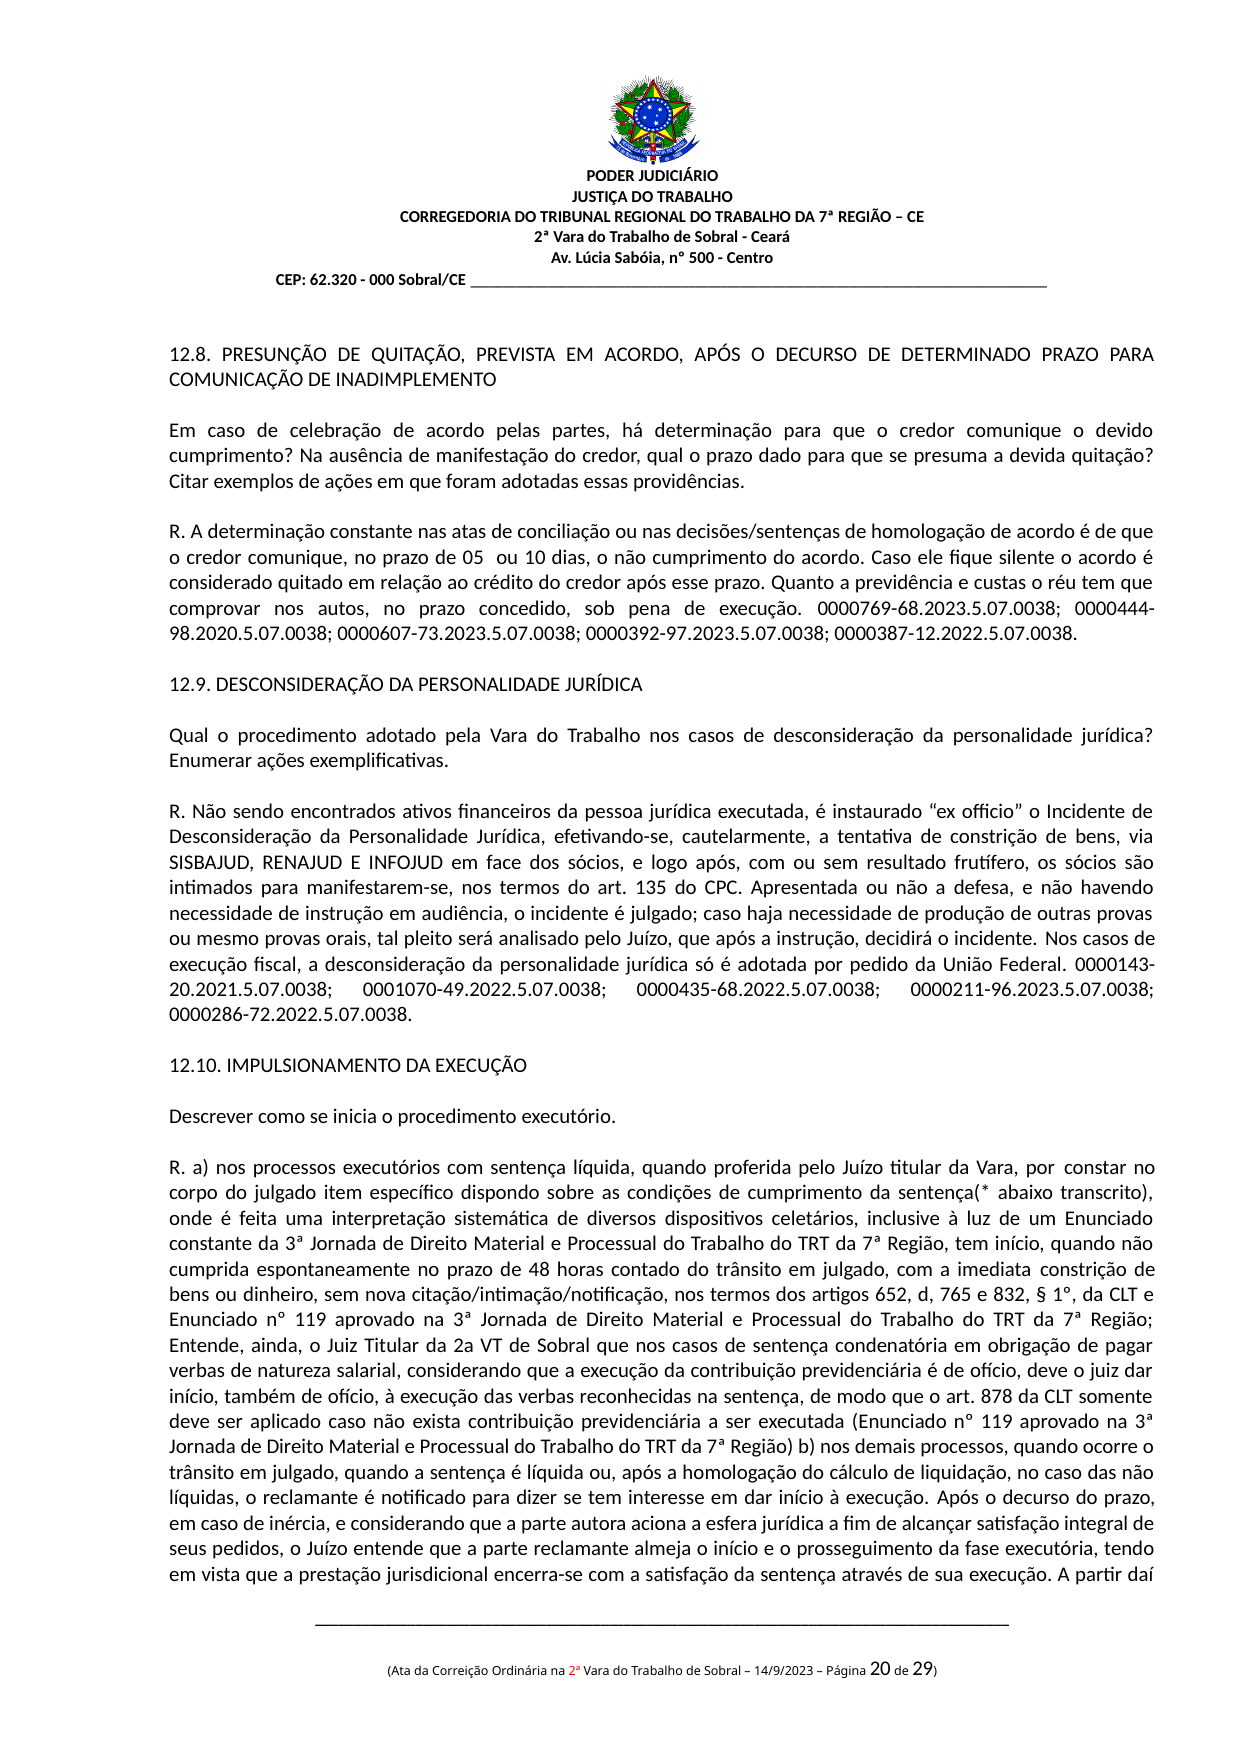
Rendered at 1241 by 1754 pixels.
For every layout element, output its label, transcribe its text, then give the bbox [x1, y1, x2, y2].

picture [603, 73, 702, 166]
subtitle R. A determinação constante nas atas de conciliação ou nas decisões/sentenças de homologação de acordo é de que o credor comunique, no prazo de 05 ou 10 dias, o não cumprimento do acordo. Caso ele fique silente o acordo é considerado quitado em relação ao crédito do credor após esse prazo. Quanto a previdência e custas o réu tem que comprovar nos autos, no prazo concedido, sob pena de execução. 0000769-68.2023.5.07.0038; 0000444-98.2020.5.07.0038; 0000607-73.2023.5.07.0038; 0000392-97.2023.5.07.0038; 0000387-12.2022.5.07.0038. [169, 519, 1155, 646]
subtitle R. a) nos processos executórios com sentença líquida, quando proferida pelo Juízo titular da Vara, por constar no corpo do julgado item específico dispondo sobre as condições de cumprimento da sentença(* abaixo transcrito), onde é feita uma interpretação sistemática de diversos dispositivos celetários, inclusive à luz de um Enunciado constante da 3ª Jornada de Direito Material e Processual do Trabalho do TRT da 7ª Região, tem início, quando não cumprida espontaneamente no prazo de 48 horas contado do trânsito em julgado, com a imediata constrição de bens ou dinheiro, sem nova citação/intimação/notificação, nos termos dos artigos 652, d, 765 e 832, § 1º, da CLT e Enunciado nº 119 aprovado na 3ª Jornada de Direito Material e Processual do Trabalho do TRT da 7ª Região; Entende, ainda, o Juiz Titular da 2a VT de Sobral que nos casos de sentença condenatória em obrigação de pagar verbas de natureza salarial, considerando que a execução da contribuição previdenciária é de ofício, deve o juiz dar início, também de ofício, à execução das verbas reconhecidas na sentença, de modo que o art. 878 da CLT somente deve ser aplicado caso não exista contribuição previdenciária a ser executada (Enunciado nº 119 aprovado na 3ª Jornada de Direito Material e Processual do Trabalho do TRT da 7ª Região) b) nos demais processos, quando ocorre o trânsito em julgado, quando a sentença é líquida ou, após a homologação do cálculo de liquidação, no caso das não líquidas, o reclamante é notificado para dizer se tem interesse em dar início à execução. Após o decurso do prazo, em caso de inércia, e considerando que a parte autora aciona a esfera jurídica a fim de alcançar satisfação integral de seus pedidos, o Juízo entende que a parte reclamante almeja o início e o prosseguimento da fase executória, tendo em vista que a prestação jurisdicional encerra-se com a satisfação da sentença através de sua execução. A partir daí [169, 1154, 1155, 1586]
subtitle 12.10. IMPULSIONAMENTO DA EXECUÇÃO [169, 1052, 1155, 1078]
subtitle 12.9. DESCONSIDERAÇÃO DA PERSONALIDADE JURÍDICA [169, 671, 1155, 697]
subtitle R. Não sendo encontrados ativos financeiros da pessoa jurídica executada, é instaurado “ex officio” o Incidente de Desconsideração da Personalidade Jurídica, efetivando-se, cautelarmente, a tentativa de constrição de bens, via SISBAJUD, RENAJUD E INFOJUD em face dos sócios, e logo após, com ou sem resultado frutífero, os sócios são intimados para manifestarem-se, nos termos do art. 135 do CPC. Apresentada ou não a defesa, e não havendo necessidade de instrução em audiência, o incidente é julgado; caso haja necessidade de produção de outras provas ou mesmo provas orais, tal pleito será analisado pelo Juízo, que após a instrução, decidirá o incidente. Nos casos de execução fiscal, a desconsideração da personalidade jurídica só é adotada por pedido da União Federal. 0000143-20.2021.5.07.0038; 0001070-49.2022.5.07.0038; 0000435-68.2022.5.07.0038; 0000211-96.2023.5.07.0038; 0000286-72.2022.5.07.0038. [169, 798, 1155, 1027]
subtitle Em caso de celebração de acordo pelas partes, há determinação para que o credor comunique o devido cumprimento? Na ausência de manifestação do credor, qual o prazo dado para que se presuma a devida quitação? Citar exemplos de ações em que foram adotadas essas providências. [169, 417, 1155, 493]
subtitle 12.8. PRESUNÇÃO DE QUITAÇÃO, PREVISTA EM ACORDO, APÓS O DECURSO DE DETERMINADO PRAZO PARA COMUNICAÇÃO DE INADIMPLEMENTO [169, 341, 1155, 392]
subtitle Qual o procedimento adotado pela Vara do Trabalho nos casos de desconsideração da personalidade jurídica? Enumerar ações exemplificativas. [169, 722, 1155, 773]
subtitle Descrever como se inicia o procedimento executório. [169, 1103, 1155, 1129]
